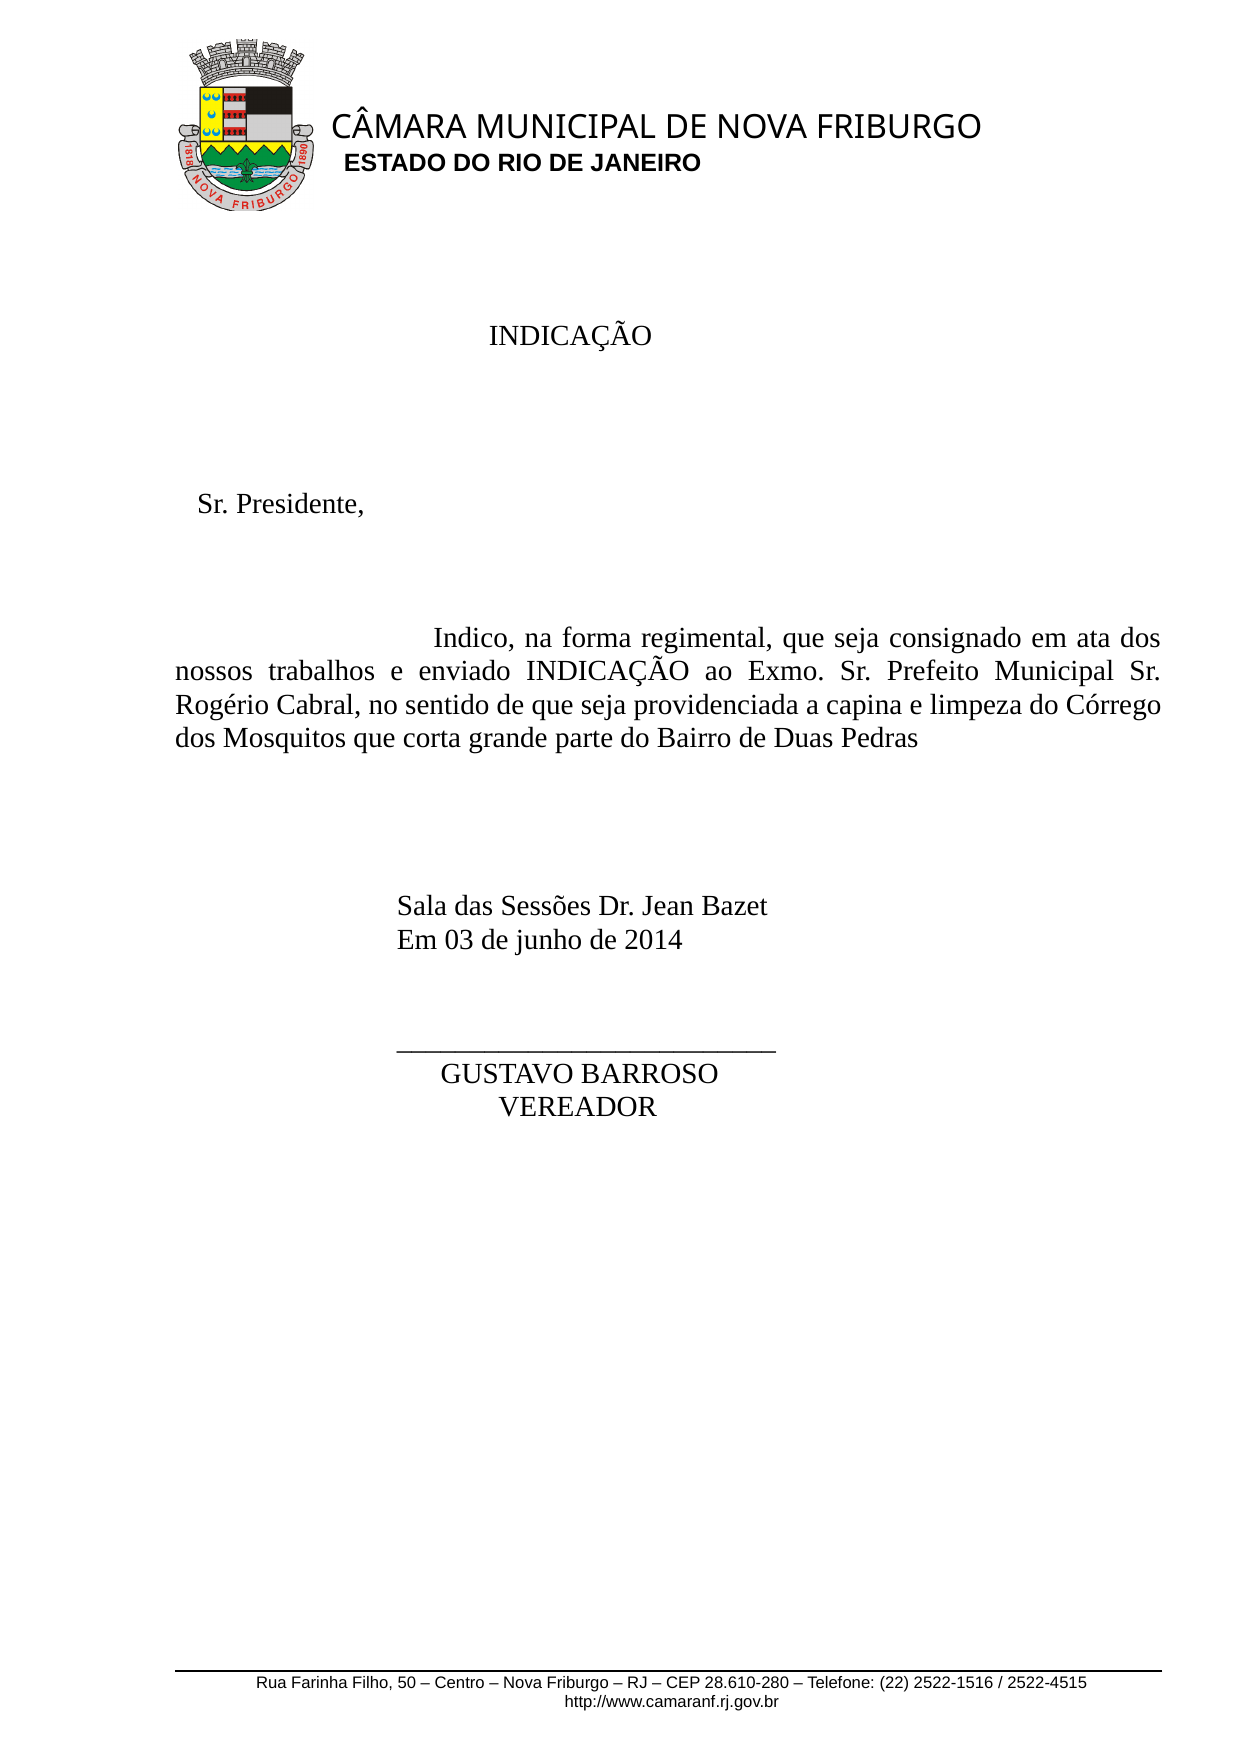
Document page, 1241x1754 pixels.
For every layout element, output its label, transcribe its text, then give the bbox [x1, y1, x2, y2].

text Em 03 de junho de 2014 [175, 922, 1162, 955]
text INDICAÇÃO [175, 318, 1162, 352]
text Sala das Sessões Dr. Jean Bazet [175, 888, 1162, 922]
text Sr. Presidente, [175, 486, 1162, 519]
text __________________________ [175, 1022, 1162, 1056]
text GUSTAVO BARROSO [175, 1056, 1162, 1089]
text Indico, na forma regimental, que seja consignado em ata dos nossos trabalhos e enviado INDICAÇÃO ao Exmo. Sr. Prefeito Municipal Sr. Rogério Cabral, no sentido de que seja providenciada a capina e limpeza do Córrego dos Mosquitos que corta grande parte do Bairro de Duas Pedras [175, 620, 1162, 754]
text VEREADOR [175, 1089, 1162, 1123]
